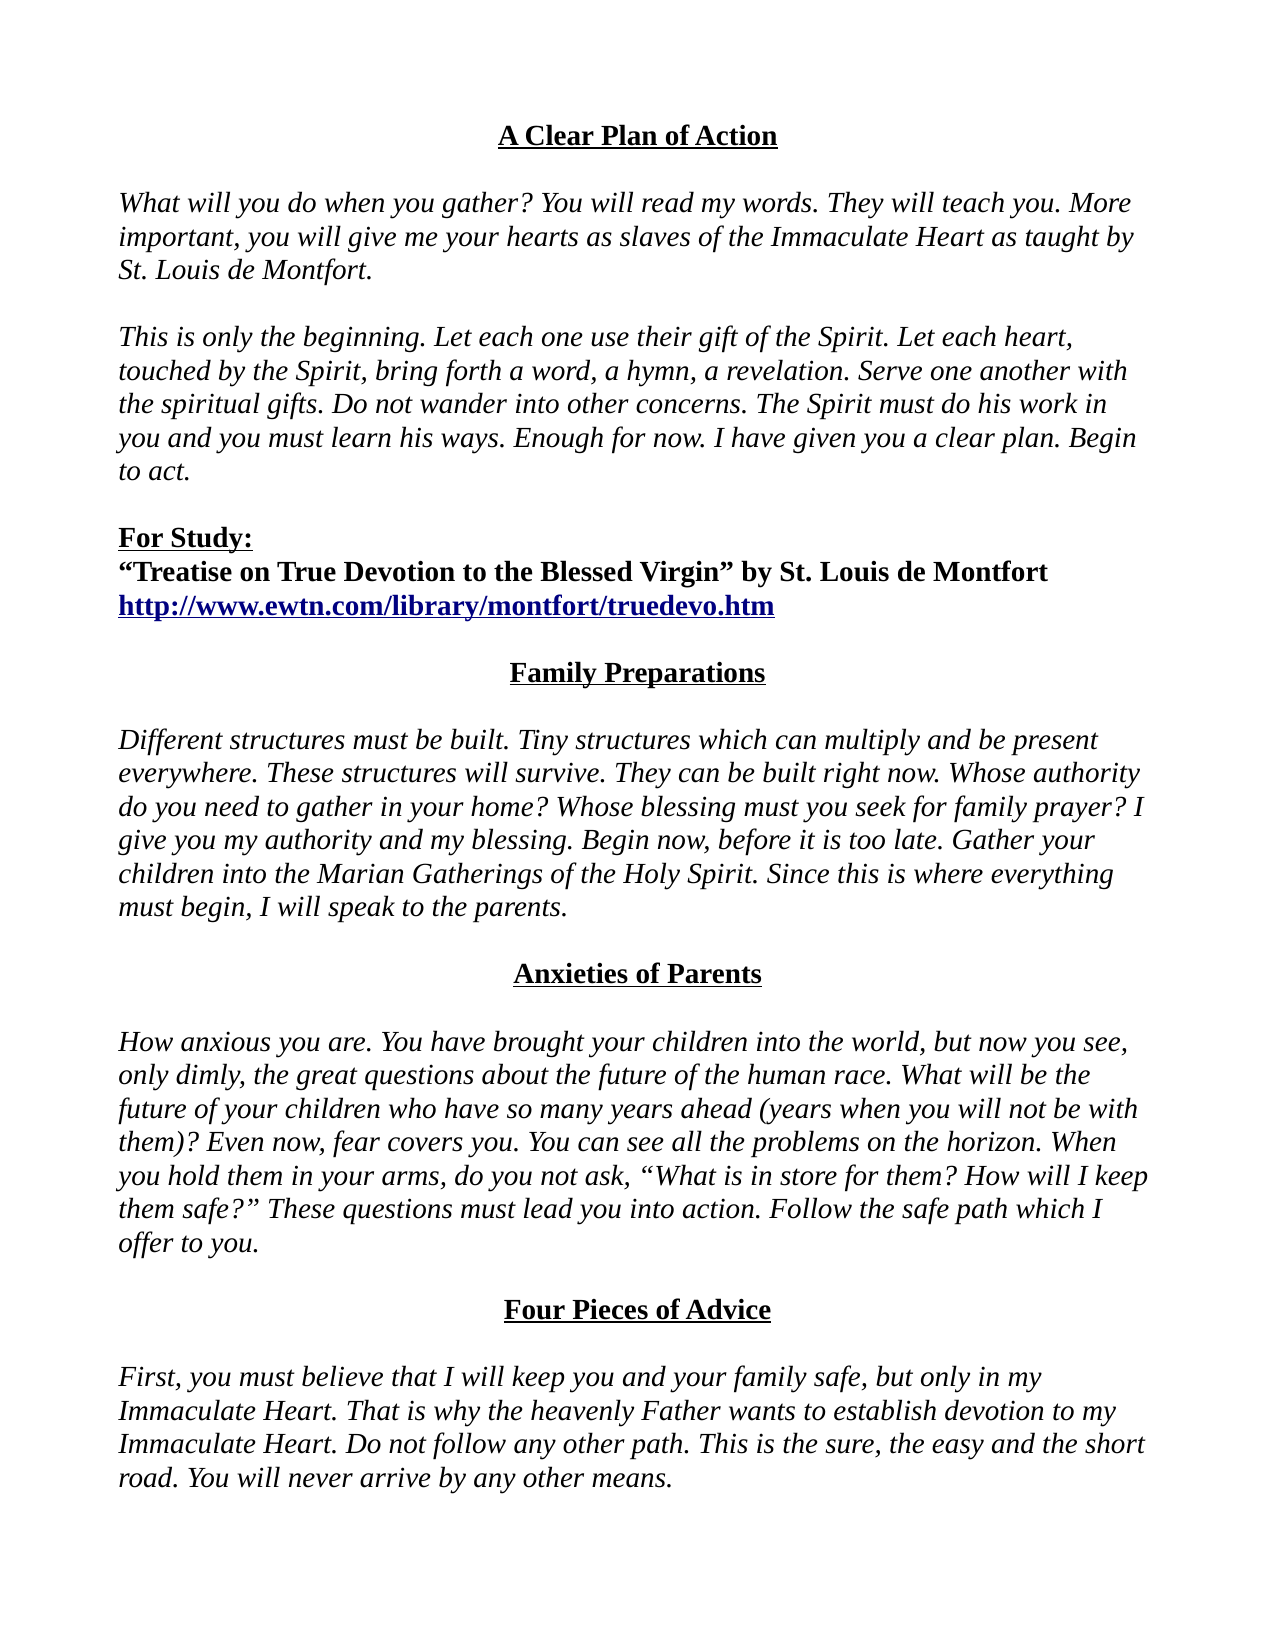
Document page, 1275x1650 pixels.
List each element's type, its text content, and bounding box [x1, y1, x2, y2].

text Different structures must be built. Tiny structures which can multiply and be present everywhere. These structures will survive. They can be built right now. Whose authority do you need to gather in your home? Whose blessing must you seek for family prayer? I give you my authority and my blessing. Begin now, before it is too late. Gather your children into the Marian Gatherings of the Holy Spirit. Since this is where everything must begin, I will speak to the parents. [118, 722, 1157, 923]
text What will you do when you gather? You will read my words. They will teach you. More important, you will give me your hearts as slaves of the Immaculate Heart as taught by St. Louis de Montfort. [118, 185, 1157, 286]
text “Treatise on True Devotion to the Blessed Virgin” by St. Louis de Montfort [118, 554, 1157, 588]
text Four Pieces of Advice [118, 1292, 1157, 1326]
text First, you must believe that I will keep you and your family safe, but only in my Immaculate Heart. That is why the heavenly Father wants to establish devotion to my Immaculate Heart. Do not follow any other path. This is the sure, the easy and the short road. You will never arrive by any other means. [118, 1359, 1157, 1493]
text For Study: [118, 521, 1157, 554]
text This is only the beginning. Let each one use their gift of the Spirit. Let each heart, touched by the Spirit, bring forth a word, a hymn, a revelation. Serve one another with the spiritual gifts. Do not wander into other concerns. The Spirit must do his work in you and you must learn his ways. Enough for now. I have given you a clear plan. Begin to act. [118, 319, 1157, 487]
text http://www.ewtn.com/library/montfort/truedevo.htm [118, 588, 1157, 621]
text How anxious you are. You have brought your children into the world, but now you see, only dimly, the great questions about the future of the human race. What will be the future of your children who have so many years ahead (years when you will not be with them)? Even now, fear covers you. You can see all the problems on the horizon. When you hold them in your arms, do you not ask, “What is in store for them? How will I keep them safe?” These questions must lead you into action. Follow the safe path which I offer to you. [118, 1024, 1157, 1258]
text Anxieties of Parents [118, 957, 1157, 990]
text A Clear Plan of Action [118, 118, 1157, 152]
text Family Preparations [118, 655, 1157, 688]
